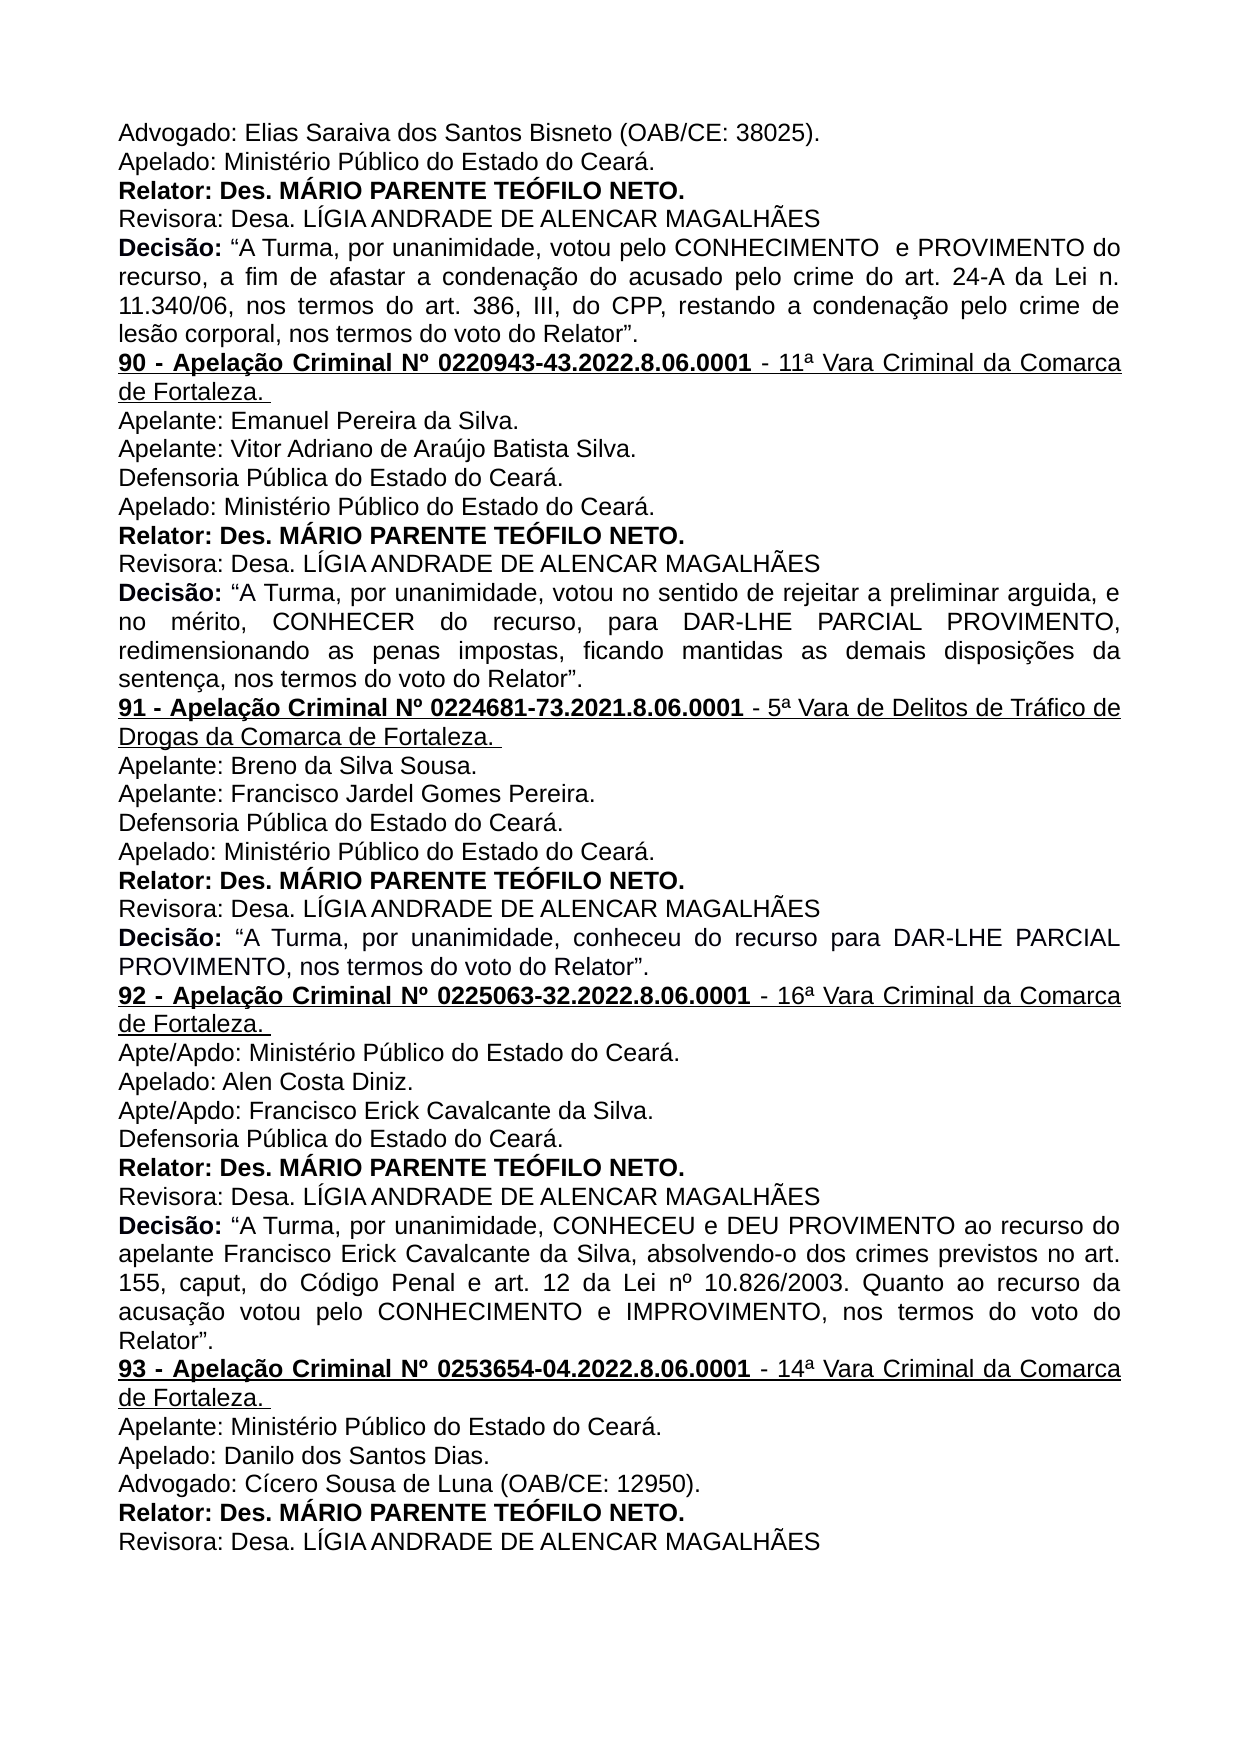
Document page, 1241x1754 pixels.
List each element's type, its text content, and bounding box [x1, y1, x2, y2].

text Revisora: Desa. LÍGIA ANDRADE DE ALENCAR MAGALHÃES [118, 549, 1122, 578]
text Advogado: Cícero Sousa de Luna (OAB/CE: 12950). [118, 1469, 1122, 1498]
text Relator: Des. MÁRIO PARENTE TEÓFILO NETO. [118, 1153, 1122, 1182]
text Defensoria Pública do Estado do Ceará. [118, 1124, 1122, 1153]
text Decisão: “A Turma, por unanimidade, votou pelo CONHECIMENTO e PROVIMENTO do recurso, a fim de afastar a condenação do acusado pelo crime do art. 24-A da Lei n. 11.340/06, nos termos do art. 386, III, do CPP, restando a condenação pelo crime de lesão corporal, nos termos do voto do Relator”. [118, 233, 1122, 348]
text Apte/Apdo: Ministério Público do Estado do Ceará. [118, 1038, 1122, 1067]
text Relator: Des. MÁRIO PARENTE TEÓFILO NETO. [118, 176, 1122, 204]
text Apelante: Emanuel Pereira da Silva. [118, 406, 1122, 434]
text Apelado: Alen Costa Diniz. [118, 1067, 1122, 1096]
text Decisão: “A Turma, por unanimidade, CONHECEU e DEU PROVIMENTO ao recurso do apelante Francisco Erick Cavalcante da Silva, absolvendo-o dos crimes previstos no art. 155, caput, do Código Penal e art. 12 da Lei nº 10.826/2003. Quanto ao recurso da acusação votou pelo CONHECIMENTO e IMPROVIMENTO, nos termos do voto do Relator”. [118, 1211, 1122, 1354]
text Apelante: Vitor Adriano de Araújo Batista Silva. [118, 434, 1122, 463]
text Decisão: “A Turma, por unanimidade, conheceu do recurso para DAR-LHE PARCIAL PROVIMENTO, nos termos do voto do Relator”. [118, 923, 1122, 981]
text Apelado: Ministério Público do Estado do Ceará. [118, 492, 1122, 521]
text Revisora: Desa. LÍGIA ANDRADE DE ALENCAR MAGALHÃES [118, 204, 1122, 233]
text Apelado: Ministério Público do Estado do Ceará. [118, 147, 1122, 176]
text Relator: Des. MÁRIO PARENTE TEÓFILO NETO. [118, 521, 1122, 549]
text Advogado: Elias Saraiva dos Santos Bisneto (OAB/CE: 38025). [118, 118, 1122, 147]
text Defensoria Pública do Estado do Ceará. [118, 808, 1122, 837]
text Apelante: Francisco Jardel Gomes Pereira. [118, 779, 1122, 808]
text de Fortaleza. [118, 374, 1122, 406]
text Relator: Des. MÁRIO PARENTE TEÓFILO NETO. [118, 866, 1122, 894]
text Apelado: Ministério Público do Estado do Ceará. [118, 837, 1122, 866]
text Revisora: Desa. LÍGIA ANDRADE DE ALENCAR MAGALHÃES [118, 1527, 1122, 1556]
text Decisão: “A Turma, por unanimidade, votou no sentido de rejeitar a preliminar arguida, e no mérito, CONHECER do recurso, para DAR-LHE PARCIAL PROVIMENTO, redimensionando as penas impostas, ficando mantidas as demais disposições da sentença, nos termos do voto do Relator”. [118, 578, 1122, 693]
text 91 - Apelação Criminal Nº 0224681-73.2021.8.06.0001 - 5ª Vara de Delitos de Tráfico de Drogas da Comarca de Fortaleza. [118, 693, 1122, 751]
text Revisora: Desa. LÍGIA ANDRADE DE ALENCAR MAGALHÃES [118, 1182, 1122, 1211]
text Revisora: Desa. LÍGIA ANDRADE DE ALENCAR MAGALHÃES [118, 894, 1122, 923]
text Apelante: Breno da Silva Sousa. [118, 751, 1122, 779]
text Apelante: Ministério Público do Estado do Ceará. [118, 1412, 1122, 1441]
text Relator: Des. MÁRIO PARENTE TEÓFILO NETO. [118, 1498, 1122, 1527]
text 92 - Apelação Criminal Nº 0225063-32.2022.8.06.0001 - 16ª Vara Criminal da Comarca de Fortaleza. [118, 981, 1122, 1038]
text 93 - Apelação Criminal Nº 0253654-04.2022.8.06.0001 - 14ª Vara Criminal da Comarca de Fortaleza. [118, 1354, 1122, 1412]
text Defensoria Pública do Estado do Ceará. [118, 463, 1122, 492]
text 90 - Apelação Criminal Nº 0220943-43.2022.8.06.0001 - 11ª Vara Criminal da Comarca [118, 348, 1122, 373]
text Apte/Apdo: Francisco Erick Cavalcante da Silva. [118, 1096, 1122, 1124]
text Apelado: Danilo dos Santos Dias. [118, 1441, 1122, 1469]
